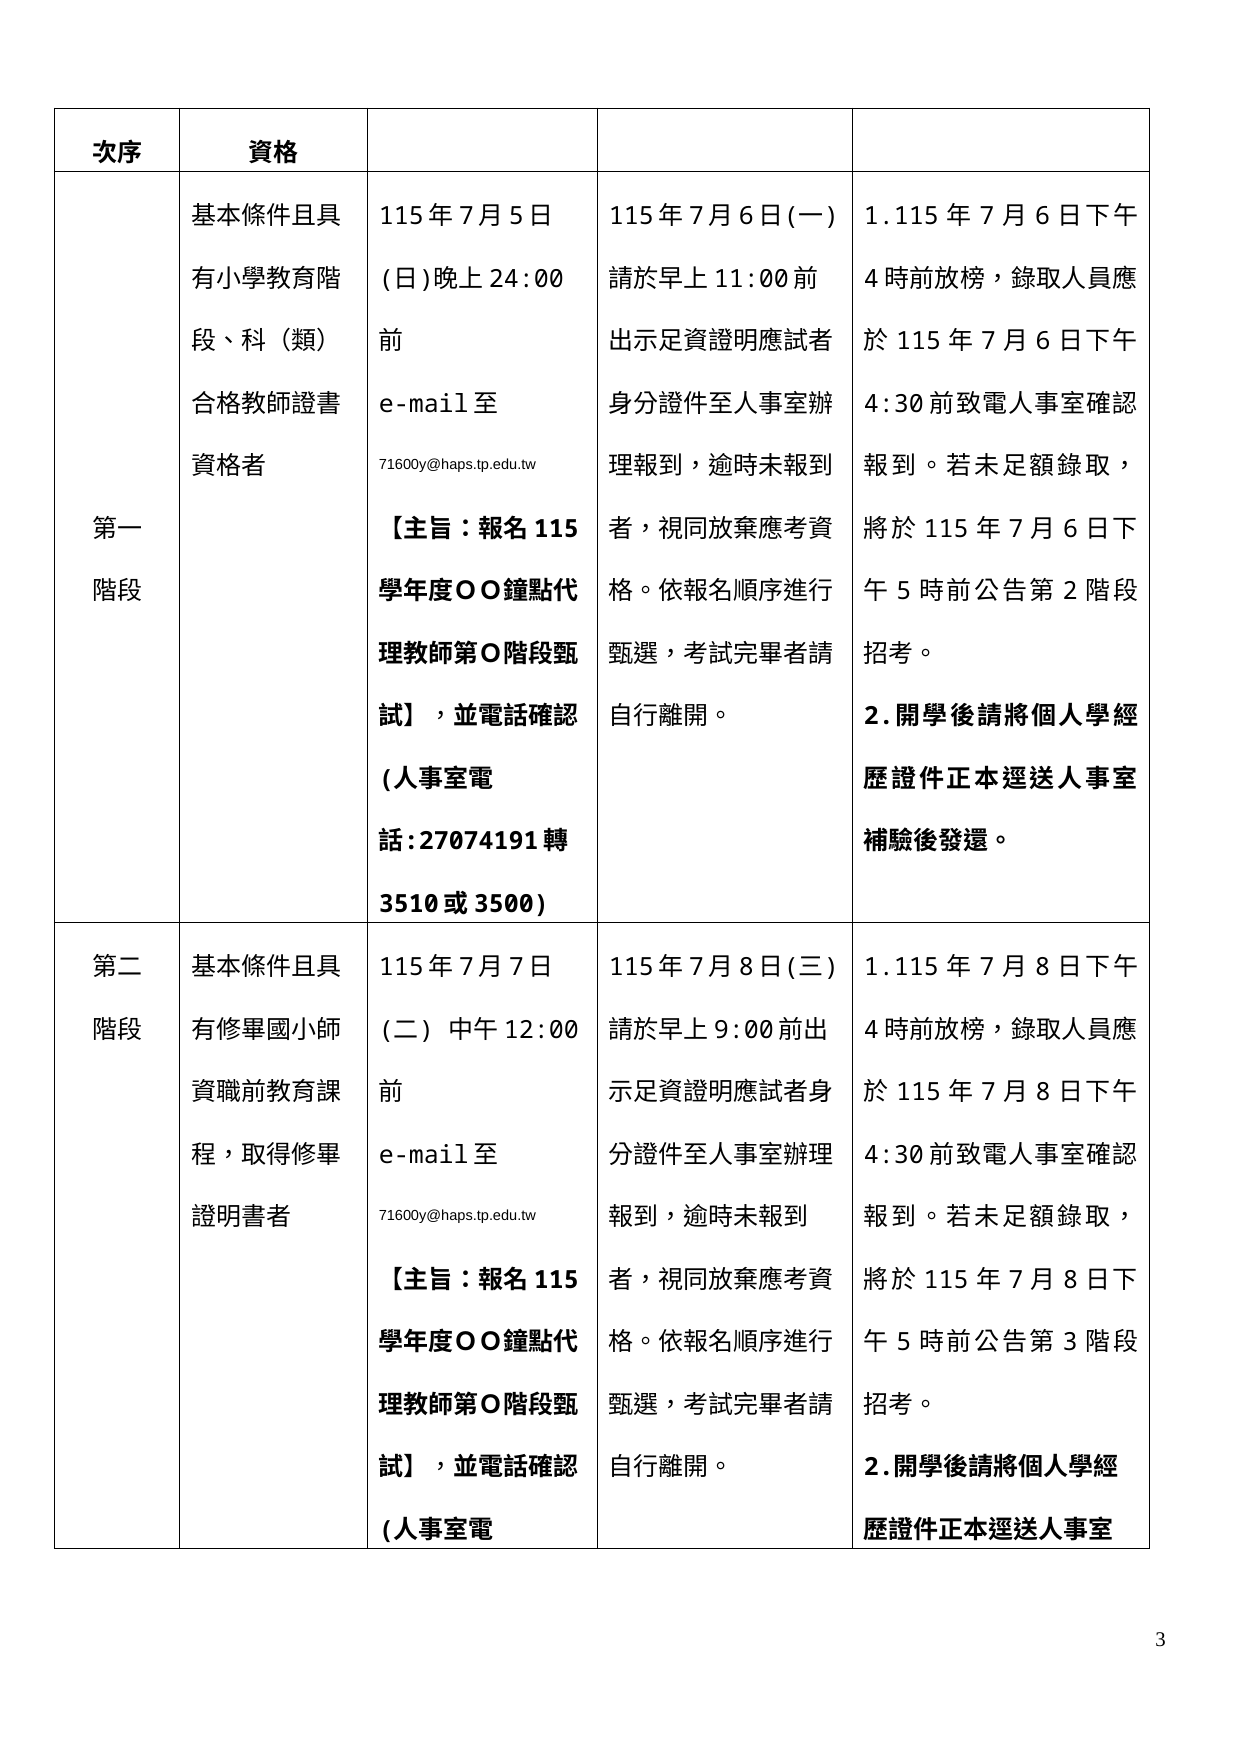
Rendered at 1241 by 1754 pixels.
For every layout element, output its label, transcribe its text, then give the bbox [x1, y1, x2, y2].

table_cell 1.115年7月6日下午4時前放榜，錄取人員應於115年7月6日下午4:30前致電人事室確認報到。若未足額錄取，將於115年7月6日下午5時前公告第2階段招考。 2.開學後請將個人學經歷證件正本逕送人事室補驗後發還。 [853, 172, 1149, 922]
table_cell 115年7月8日(三)請於早上9:00前出示足資證明應試者身分證件至人事室辦理報到，逾時未報到者，視同放棄應考資格。依報名順序進行甄選，考試完畢者請自行離開。 [598, 923, 852, 1548]
table_cell 115年7月7日(二) 中午12:00前 e-mail至71600y@haps.tp.edu.tw 【主旨：報名115學年度ＯＯ鐘點代理教師第Ｏ階段甄試】，並電話確認(人事室電 [368, 923, 597, 1548]
table_header [368, 109, 597, 171]
table_cell 1.115年7月8日下午4時前放榜，錄取人員應於115年7月8日下午4:30前致電人事室確認報到。若未足額錄取，將於115年7月8日下午5時前公告第3階段招考。 2.開學後請將個人學經歷證件正本逕送人事室 [853, 923, 1149, 1548]
table_cell 115年7月5日(日)晚上24:00前 e-mail至71600y@haps.tp.edu.tw 【主旨：報名115學年度ＯＯ鐘點代理教師第Ｏ階段甄試】，並電話確認(人事室電話:27074191轉3510或3500) [368, 172, 597, 922]
table_cell 第二 階段 [55, 923, 179, 1548]
table_cell 基本條件且具有小學教育階段、科（類）合格教師證書資格者 [180, 172, 367, 922]
table_header 資格 [180, 109, 367, 171]
table_cell 基本條件且具有修畢國小師資職前教育課程，取得修畢證明書者 [180, 923, 367, 1548]
table_cell 115年7月6日(一)請於早上11:00前出示足資證明應試者身分證件至人事室辦理報到，逾時未報到者，視同放棄應考資格。依報名順序進行甄選，考試完畢者請自行離開。 [598, 172, 852, 922]
table_header [598, 109, 852, 171]
table_header [853, 109, 1149, 171]
table_cell 第一 階段 [55, 172, 179, 922]
table_header 次序 [55, 109, 179, 171]
